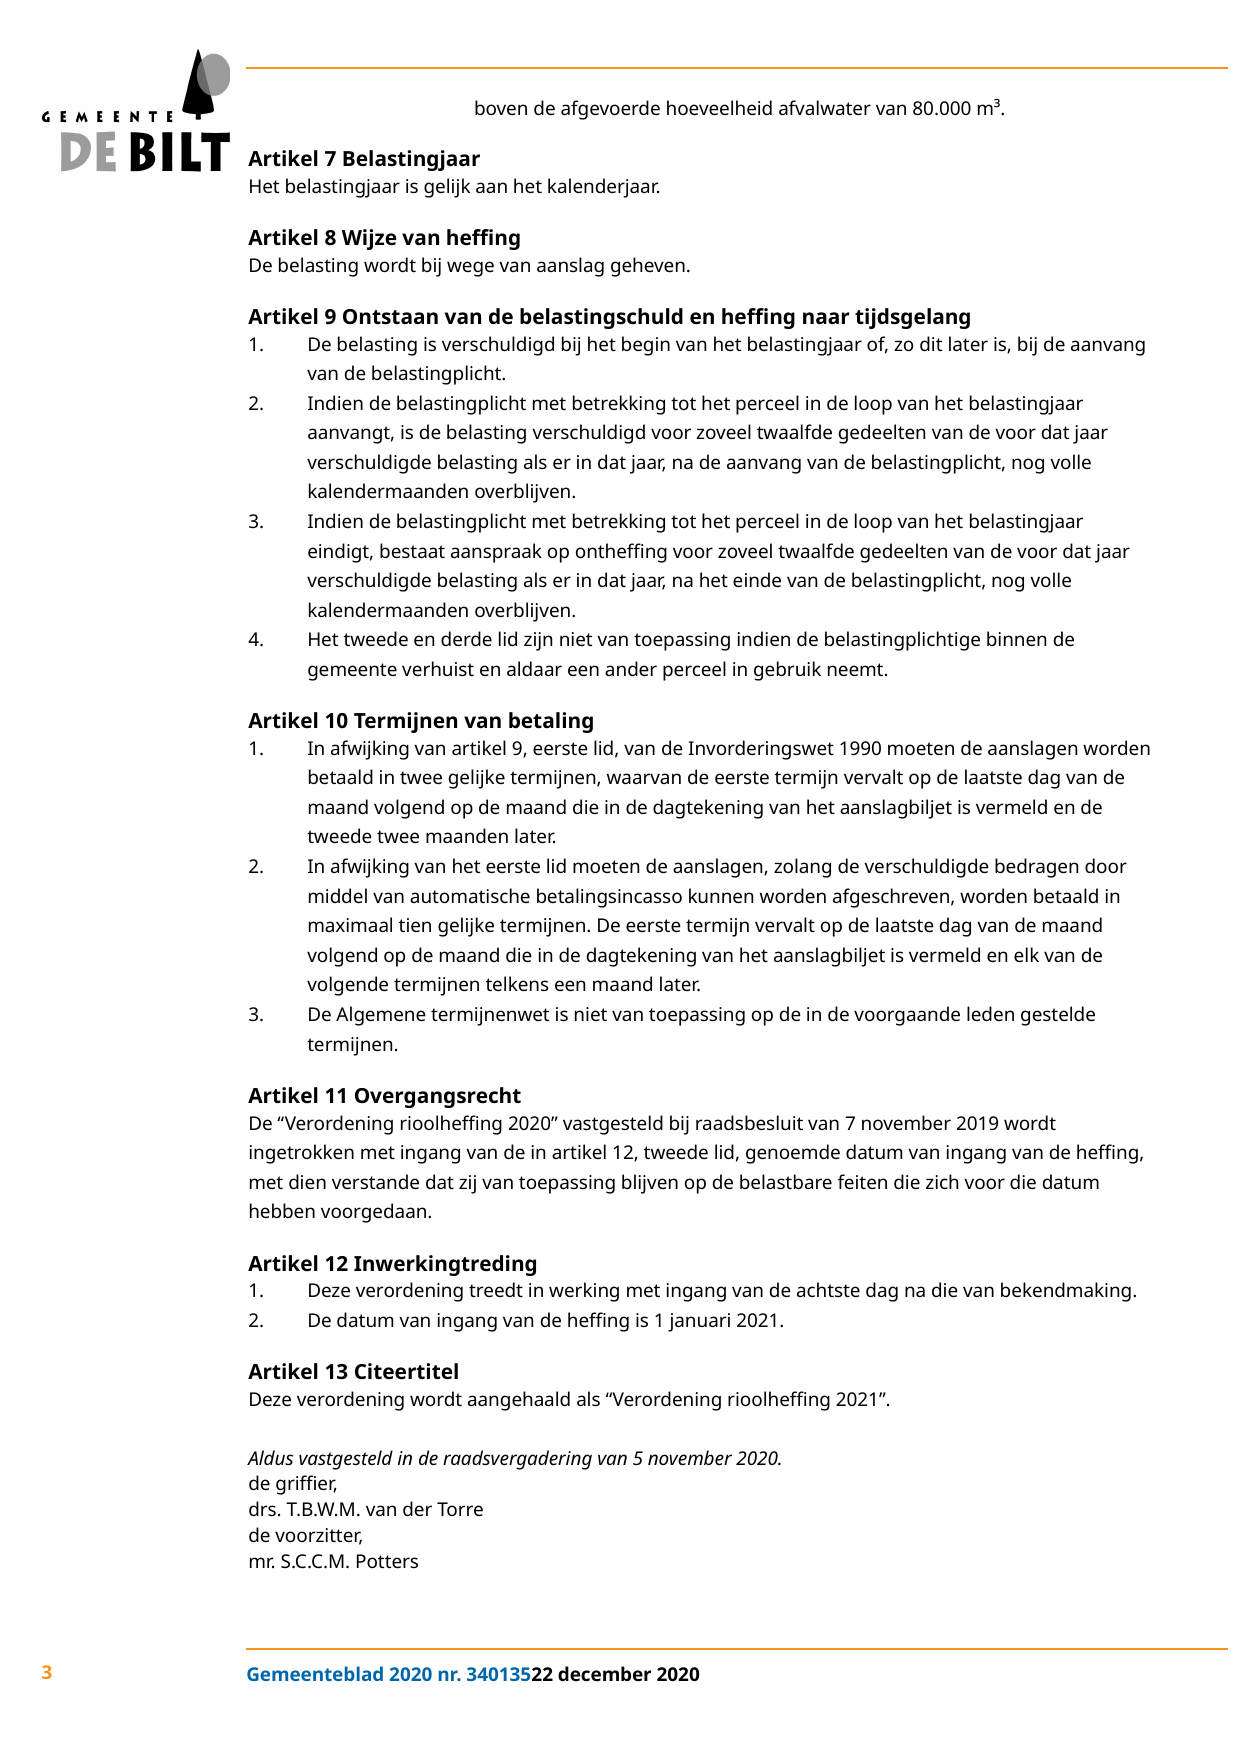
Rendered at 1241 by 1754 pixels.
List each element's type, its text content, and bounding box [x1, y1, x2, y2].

table_cell [248, 95, 474, 121]
list Deze verordening treedt in werking met ingang van de achtste dag na die van bekendmaking. [248, 1277, 1152, 1303]
text mr. S.C.C.M. Potters [248, 1548, 1152, 1573]
list De belasting is verschuldigd bij het begin van het belastingjaar of, zo dit later is, bij de aanvang van de belastingplicht. [248, 331, 1152, 386]
picture [41, 47, 231, 172]
text drs. T.B.W.M. van der Torre [248, 1496, 1152, 1522]
list In afwijking van het eerste lid moeten de aanslagen, zolang de verschuldigde bedragen door middel van automatische betalingsincasso kunnen worden afgeschreven, worden betaald in maximaal tien gelijke termijnen. De eerste termijn vervalt op de laatste dag van de maand volgend op de maand die in de dagtekening van het aanslagbiljet is vermeld en elk van de volgende termijnen telkens een maand later. [248, 853, 1152, 997]
list De datum van ingang van de heffing is 1 januari 2021. [248, 1307, 1152, 1333]
list In afwijking van artikel 9, eerste lid, van de Invorderingswet 1990 moeten de aanslagen worden betaald in twee gelijke termijnen, waarvan de eerste termijn vervalt op de laatste dag van de maand volgend op de maand die in de dagtekening van het aanslagbiljet is vermeld en de tweede twee maanden later. [248, 735, 1152, 849]
text De “Verordening rioolheffing 2020” vastgesteld bij raadsbesluit van 7 november 2019 wordt ingetrokken met ingang van de in artikel 12, tweede lid, genoemde datum van ingang van de heffing, met dien verstande dat zij van toepassing blijven op de belastbare feiten die zich voor die datum hebben voorgedaan. [248, 1110, 1152, 1224]
text Artikel 7 Belastingjaar [248, 144, 1152, 173]
text de voorzitter, [248, 1522, 1152, 1548]
text Artikel 8 Wijze van heffing [248, 223, 1152, 252]
text Artikel 11 Overgangsrecht [248, 1081, 1152, 1110]
list Indien de belastingplicht met betrekking tot het perceel in de loop van het belastingjaar eindigt, bestaat aanspraak op ontheffing voor zoveel twaalfde gedeelten van de voor dat jaar verschuldigde belasting als er in dat jaar, na het einde van de belastingplicht, nog volle kalendermaanden overblijven. [248, 508, 1152, 623]
text Het belastingjaar is gelijk aan het kalenderjaar. [248, 173, 1152, 199]
text De belasting wordt bij wege van aanslag geheven. [248, 252, 1152, 278]
text Artikel 13 Citeertitel [248, 1357, 1152, 1386]
text de griffier, [248, 1471, 1152, 1496]
text Aldus vastgesteld in de raadsvergadering van 5 november 2020. [248, 1445, 1152, 1471]
list Het tweede en derde lid zijn niet van toepassing indien de belastingplichtige binnen de gemeente verhuist en aldaar een ander perceel in gebruik neemt. [248, 627, 1152, 682]
text Artikel 10 Termijnen van betaling [248, 707, 1152, 735]
text Artikel 9 Ontstaan van de belastingschuld en heffing naar tijdsgelang [248, 302, 1152, 331]
text Artikel 12 Inwerkingtreding [248, 1249, 1152, 1277]
list De Algemene termijnenwet is niet van toepassing op de in de voorgaande leden gestelde termijnen. [248, 1001, 1152, 1057]
list Indien de belastingplicht met betrekking tot het perceel in de loop van het belastingjaar aanvangt, is de belasting verschuldigd voor zoveel twaalfde gedeelten van de voor dat jaar verschuldigde belasting als er in dat jaar, na de aanvang van de belastingplicht, nog volle kalendermaanden overblijven. [248, 390, 1152, 504]
table_cell boven de afgevoerde hoeveelheid afvalwater van 80.000 m³. [474, 95, 1152, 121]
text Deze verordening wordt aangehaald als “Verordening rioolheffing 2021”. [248, 1386, 1152, 1411]
